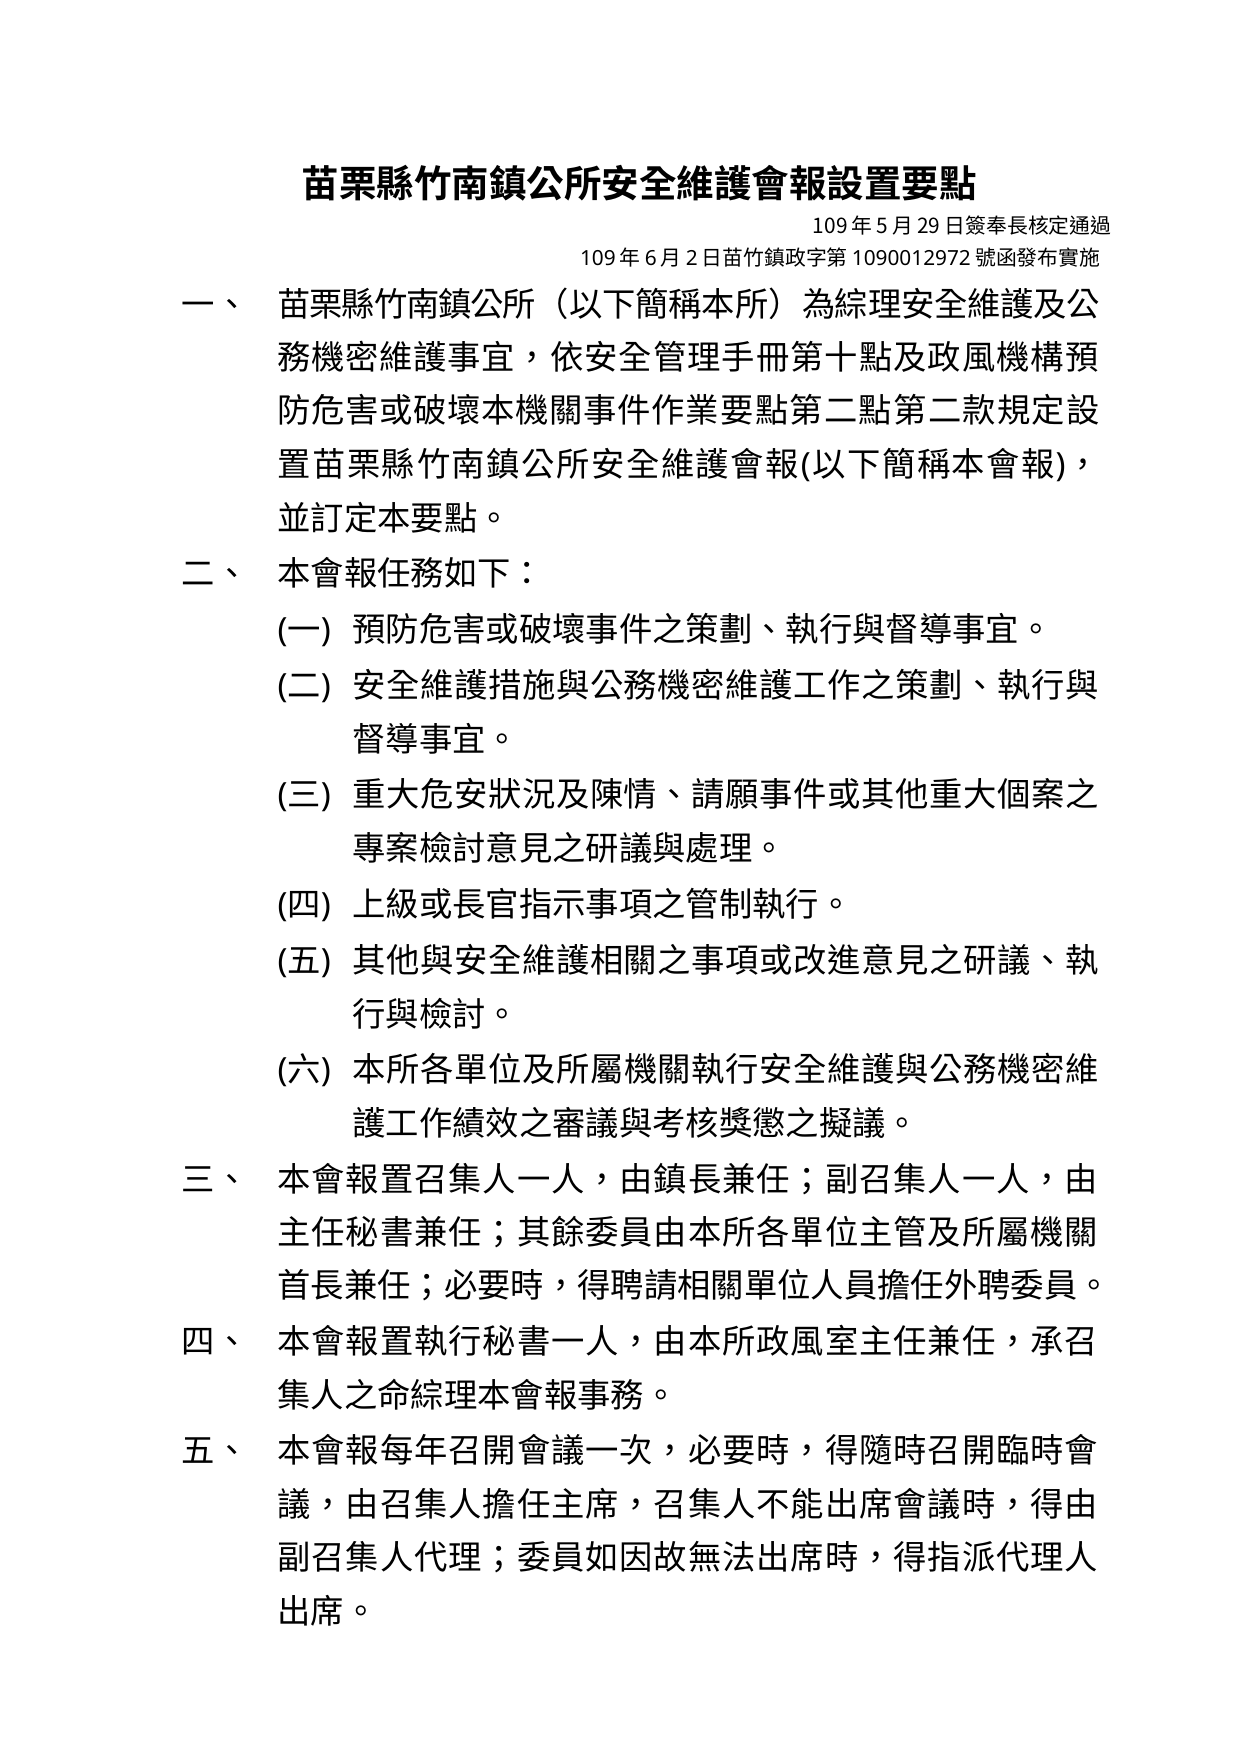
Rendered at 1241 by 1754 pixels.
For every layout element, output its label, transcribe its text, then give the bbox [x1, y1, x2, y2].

list 苗栗縣竹南鎮公所（以下簡稱本所）為綜理安全維護及公務機密維護事宜，依安全管理手冊第十點及政風機構預防危害或破壞本機關事件作業要點第二點第二款規定設置苗栗縣竹南鎮公所安全維護會報(以下簡稱本會報)，並訂定本要點。 [181, 277, 1100, 539]
list 本會報置召集人一人，由鎮長兼任；副召集人一人，由主任秘書兼任；其餘委員由本所各單位主管及所屬機關首長兼任；必要時，得聘請相關單位人員擔任外聘委員。 [181, 1152, 1100, 1307]
list 本所各單位及所屬機關執行安全維護與公務機密維護工作績效之審議與考核獎懲之擬議。 [277, 1043, 1100, 1145]
list 預防危害或破壞事件之策劃、執行與督導事宜。 [277, 603, 1100, 651]
list 上級或長官指示事項之管制執行。 [277, 878, 1100, 926]
list 安全維護措施與公務機密維護工作之策劃、執行與督導事宜。 [277, 659, 1100, 761]
text 109年5月29日簽奉長核定通過 [167, 209, 1111, 239]
list 本會報任務如下： [181, 547, 1100, 595]
title 苗栗縣竹南鎮公所安全維護會報設置要點 [167, 150, 1111, 209]
text 109年6月2日苗竹鎮政字第1090012972號函發布實施 [277, 241, 1100, 272]
list 重大危安狀況及陳情、請願事件或其他重大個案之專案檢討意見之研議與處理。 [277, 768, 1100, 870]
list 其他與安全維護相關之事項或改進意見之研議、執行與檢討。 [277, 934, 1100, 1036]
list 本會報每年召開會議一次，必要時，得隨時召開臨時會議，由召集人擔任主席，召集人不能出席會議時，得由副召集人代理；委員如因故無法出席時，得指派代理人出席。 [181, 1424, 1100, 1633]
list 本會報置執行秘書一人，由本所政風室主任兼任，承召集人之命綜理本會報事務。 [181, 1315, 1100, 1417]
